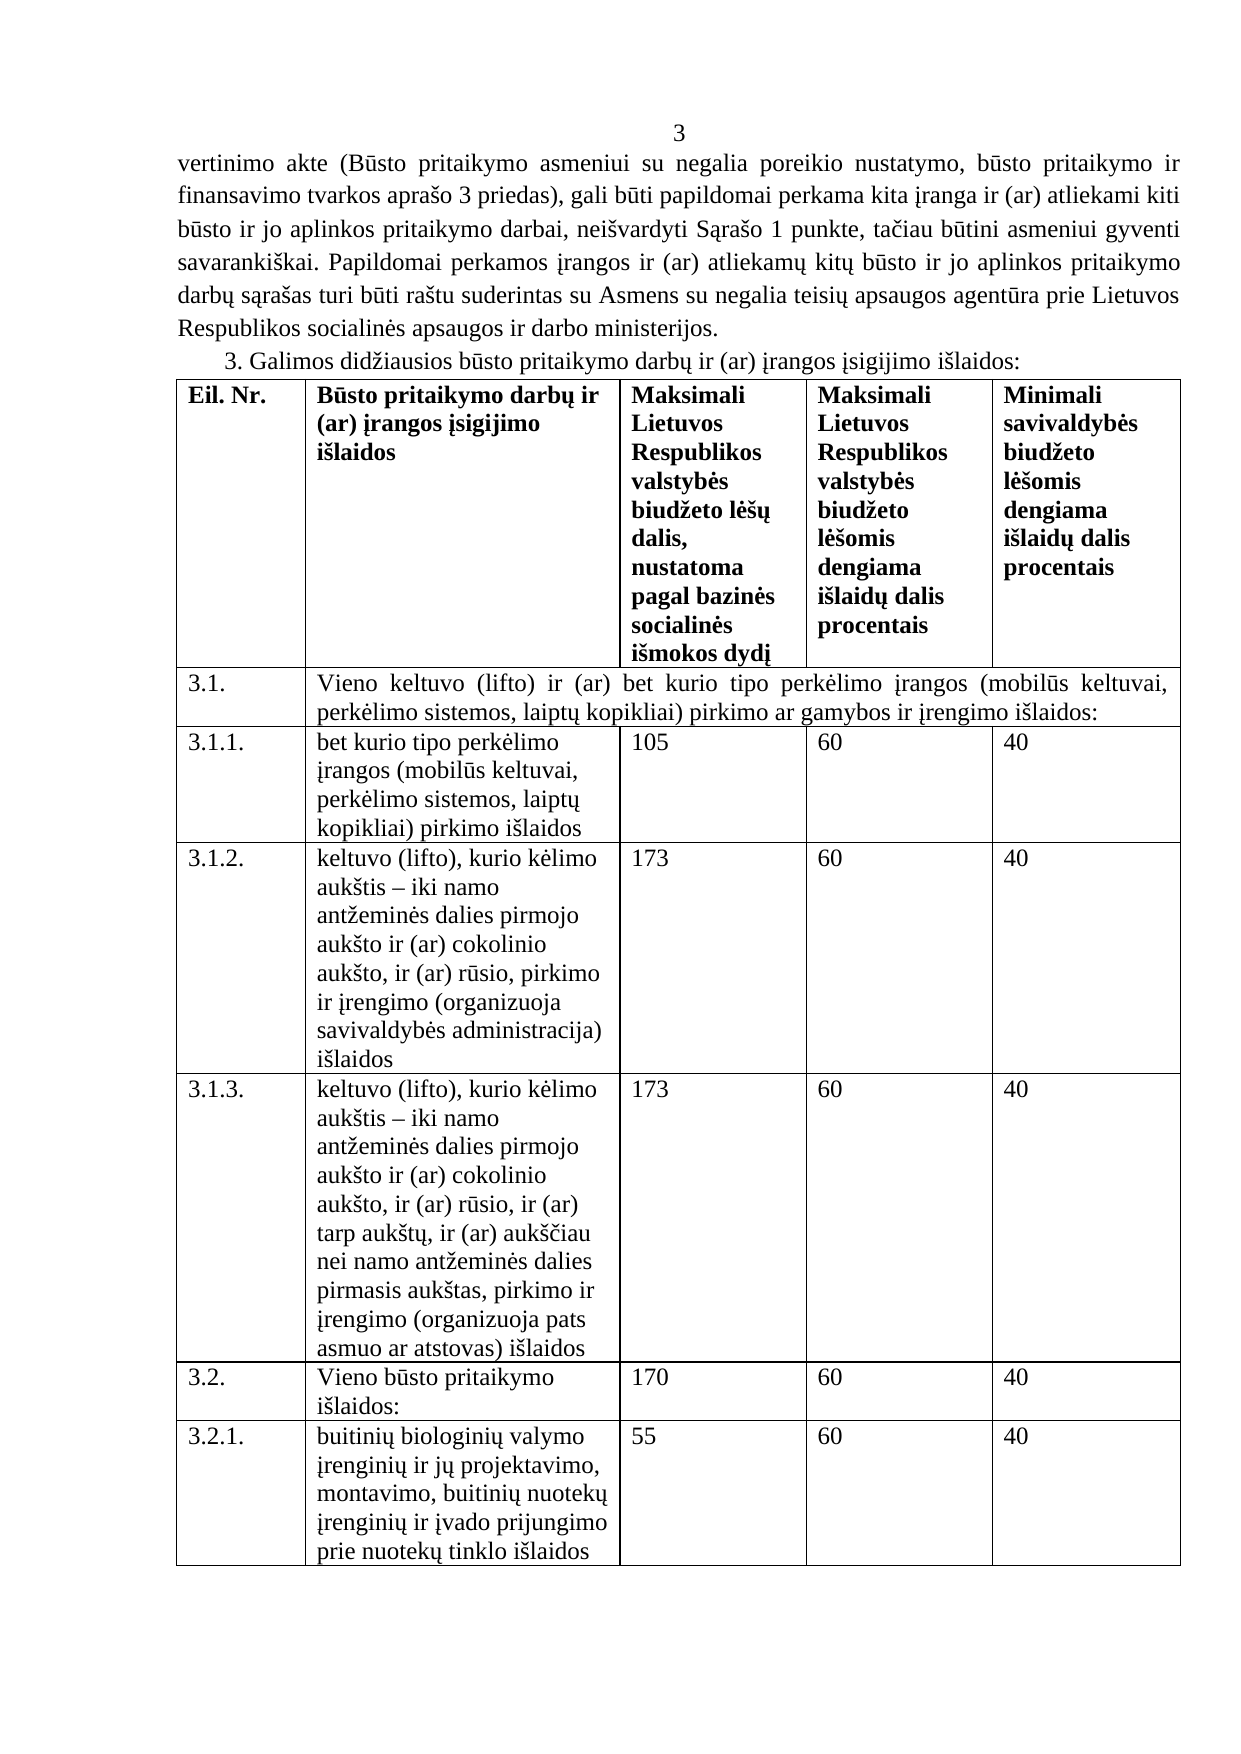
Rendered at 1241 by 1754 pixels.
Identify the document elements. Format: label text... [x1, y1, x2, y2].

table_cell 173 [621, 1074, 806, 1361]
text 3. Galimos didžiausios būsto pritaikymo darbų ir (ar) įrangos įsigijimo išlaidos: [224, 346, 1181, 374]
table_cell 173 [621, 843, 806, 1073]
table_cell 40 [993, 843, 1180, 1073]
table_cell 60 [807, 1074, 992, 1361]
table_cell 60 [807, 727, 992, 842]
table_cell 3.1. [177, 668, 305, 726]
table_cell 3.1.2. [177, 843, 305, 1073]
table_cell 170 [621, 1363, 806, 1420]
table_cell 40 [993, 727, 1180, 842]
table_cell Vieno keltuvo (lifto) ir (ar) bet kurio tipo perkėlimo įrangos (mobilūs keltuvai, perkėlimo sistemos, laiptų kopikliai) pirkimo ar gamybos ir įrengimo išlaidos: [306, 668, 1180, 726]
table_header Maksimali Lietuvos Respublikos valstybės biudžeto lėšų dalis, nustatoma pagal bazinės socialinės išmokos dydį [621, 380, 806, 667]
table_header Būsto pritaikymo darbų ir (ar) įrangos įsigijimo išlaidos [306, 380, 619, 667]
table_cell keltuvo (lifto), kurio kėlimo aukštis – iki namo antžeminės dalies pirmojo aukšto ir (ar) cokolinio aukšto, ir (ar) rūsio, ir (ar) tarp aukštų, ir (ar) aukščiau nei namo antžeminės dalies pirmasis aukštas, pirkimo ir įrengimo (organizuoja pats asmuo ar atstovas) išlaidos [306, 1074, 619, 1361]
table_cell keltuvo (lifto), kurio kėlimo aukštis – iki namo antžeminės dalies pirmojo aukšto ir (ar) cokolinio aukšto, ir (ar) rūsio, pirkimo ir įrengimo (organizuoja savivaldybės administracija) išlaidos [306, 843, 619, 1073]
table_cell 40 [993, 1074, 1180, 1361]
table_cell 40 [993, 1421, 1180, 1565]
table_cell Vieno būsto pritaikymo išlaidos: [306, 1363, 619, 1420]
table_cell buitinių biologinių valymo įrenginių ir jų projektavimo, montavimo, buitinių nuotekų įrenginių ir įvado prijungimo prie nuotekų tinklo išlaidos [306, 1421, 619, 1565]
text vertinimo akte (Būsto pritaikymo asmeniui su negalia poreikio nustatymo, būsto pritaikymo ir finansavimo tvarkos aprašo 3 priedas), gali būti papildomai perkama kita įranga ir (ar) atliekami kiti būsto ir jo aplinkos pritaikymo darbai, neišvardyti Sąrašo 1 punkte, tačiau būtini asmeniui gyventi savarankiškai. Papildomai perkamos įrangos ir (ar) atliekamų kitų būsto ir jo aplinkos pritaikymo darbų sąrašas turi būti raštu suderintas su Asmens su negalia teisių apsaugos agentūra prie Lietuvos Respublikos socialinės apsaugos ir darbo ministerijos. [177, 148, 1181, 341]
table_cell 40 [993, 1363, 1180, 1420]
table_cell 60 [807, 1363, 992, 1420]
table_cell 60 [807, 1421, 992, 1565]
table_cell 3.2. [177, 1363, 305, 1420]
table_cell 55 [621, 1421, 806, 1565]
table_cell 3.1.1. [177, 727, 305, 842]
table_cell 60 [807, 843, 992, 1073]
table_cell 3.1.3. [177, 1074, 305, 1361]
table_header Eil. Nr. [177, 380, 305, 667]
table_header Minimali savivaldybės biudžeto lėšomis dengiama išlaidų dalis procentais [993, 380, 1180, 667]
table_cell 105 [621, 727, 806, 842]
table_cell 3.2.1. [177, 1421, 305, 1565]
table_header Maksimali Lietuvos Respublikos valstybės biudžeto lėšomis dengiama išlaidų dalis procentais [807, 380, 992, 667]
table_cell bet kurio tipo perkėlimo įrangos (mobilūs keltuvai, perkėlimo sistemos, laiptų kopikliai) pirkimo išlaidos [306, 727, 619, 842]
